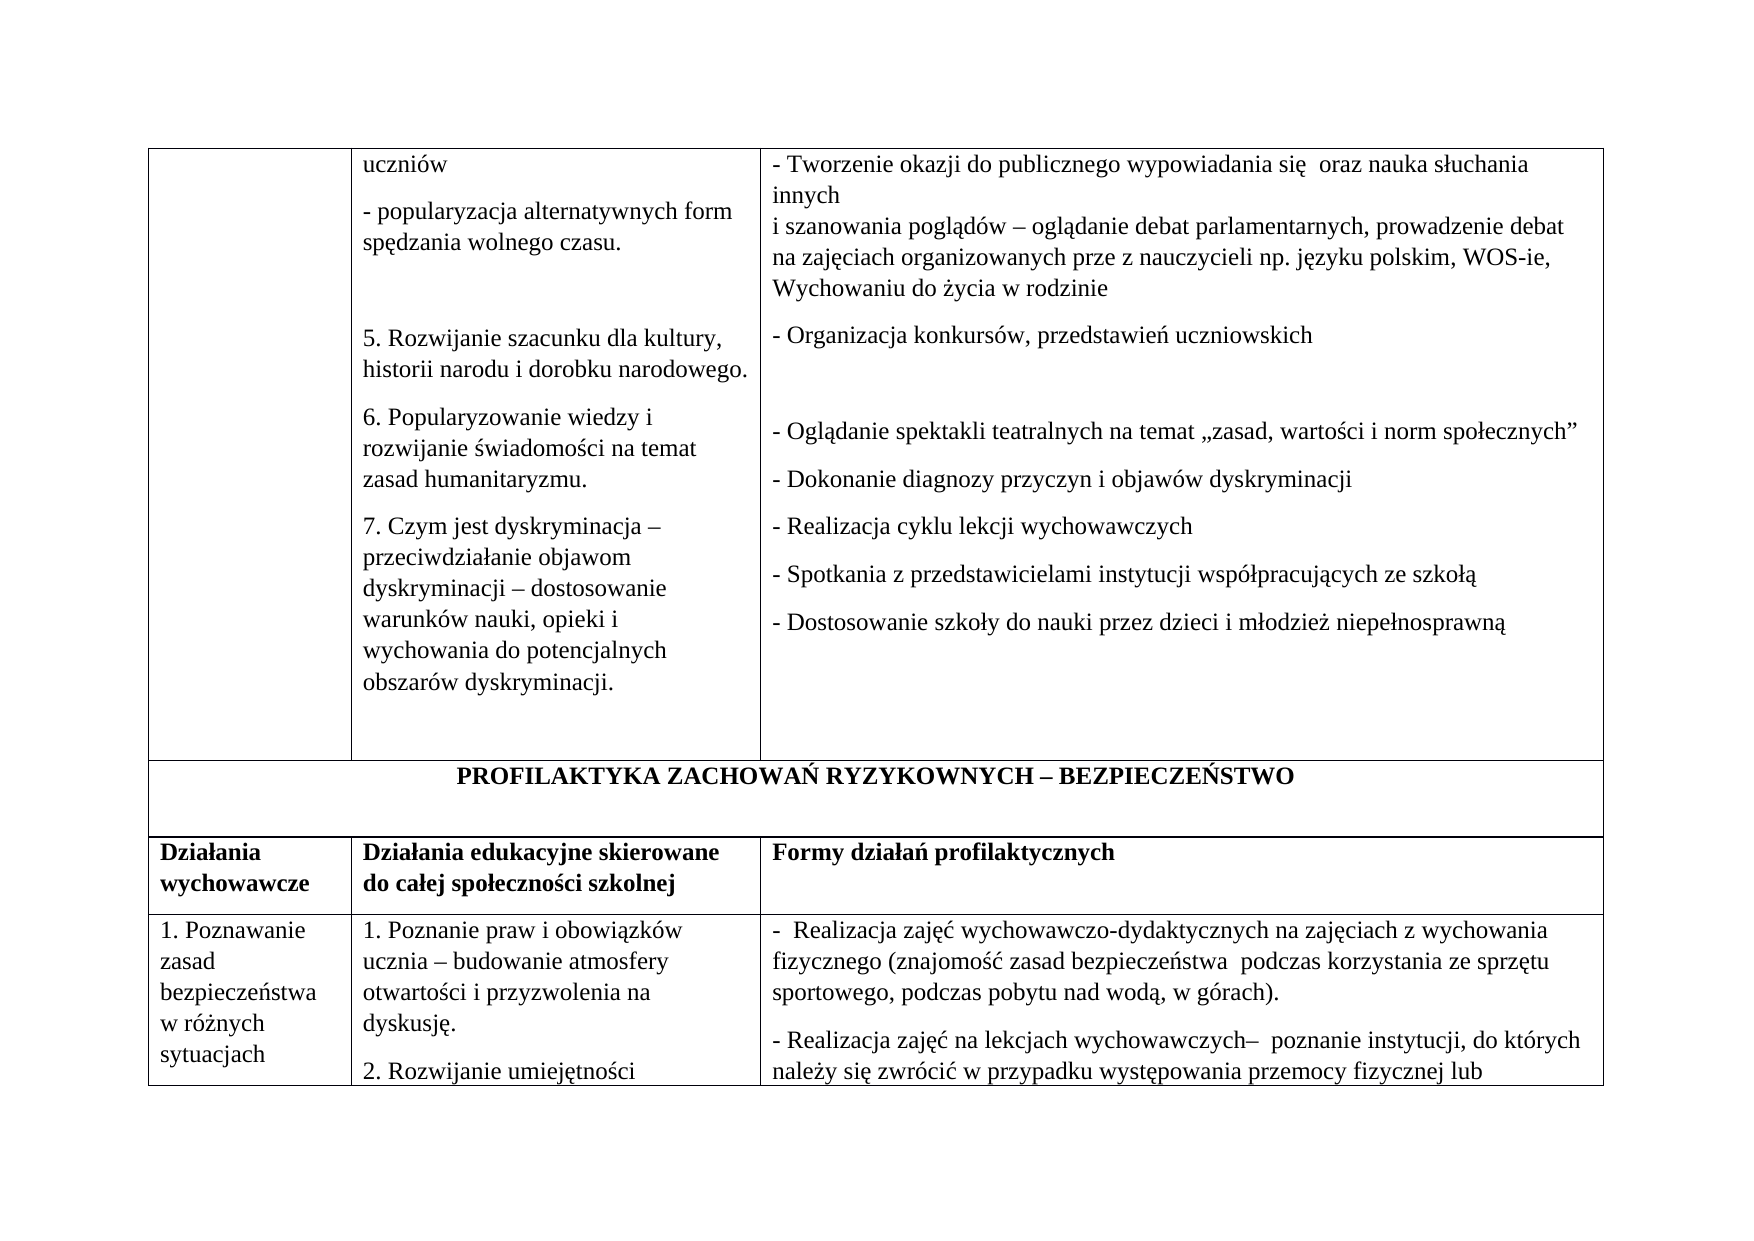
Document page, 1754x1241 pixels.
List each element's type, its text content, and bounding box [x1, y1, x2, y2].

table_cell - Tworzenie okazji do publicznego wypowiadania się oraz nauka słuchania innych i szanowania poglądów – oglądanie debat parlamentarnych, prowadzenie debat na zajęciach organizowanych prze z nauczycieli np. języku polskim, WOS-ie, Wychowaniu do życia w rodzinie - Organizacja konkursów, przedstawień uczniowskich - Oglądanie spektakli teatralnych na temat „zasad, wartości i norm społecznych” - Dokonanie diagnozy przyczyn i objawów dyskryminacji - Realizacja cyklu lekcji wychowawczych - Spotkania z przedstawicielami instytucji współpracujących ze szkołą - Dostosowanie szkoły do nauki przez dzieci i młodzież niepełnosprawną [761, 149, 1603, 760]
table_cell [149, 149, 351, 760]
table_cell 1. Poznanie praw i obowiązków ucznia – budowanie atmosfery otwartości i przyzwolenia na dyskusję. 2. Rozwijanie umiejętności [352, 915, 760, 1084]
table_cell - Realizacja zajęć wychowawczo-dydaktycznych na zajęciach z wychowania fizycznego (znajomość zasad bezpieczeństwa podczas korzystania ze sprzętu sportowego, podczas pobytu nad wodą, w górach). - Realizacja zajęć na lekcjach wychowawczych– poznanie instytucji, do których należy się zwrócić w przypadku występowania przemocy fizycznej lub [761, 915, 1603, 1084]
table_cell Działania wychowawcze [149, 838, 351, 914]
table_cell PROFILAKTYKA ZACHOWAŃ RYZYKOWNYCH – BEZPIECZEŃSTWO [149, 761, 1603, 836]
table_cell 1. Poznawanie zasad bezpieczeństwa w różnych sytuacjach [149, 915, 351, 1084]
table_cell Działania edukacyjne skierowane do całej społeczności szkolnej [352, 838, 760, 914]
table_cell uczniów - popularyzacja alternatywnych form spędzania wolnego czasu. 5. Rozwijanie szacunku dla kultury, historii narodu i dorobku narodowego. 6. Popularyzowanie wiedzy i rozwijanie świadomości na temat zasad humanitaryzmu. 7. Czym jest dyskryminacja – przeciwdziałanie objawom dyskryminacji – dostosowanie warunków nauki, opieki i wychowania do potencjalnych obszarów dyskryminacji. [352, 149, 760, 760]
table_cell Formy działań profilaktycznych [761, 838, 1603, 914]
